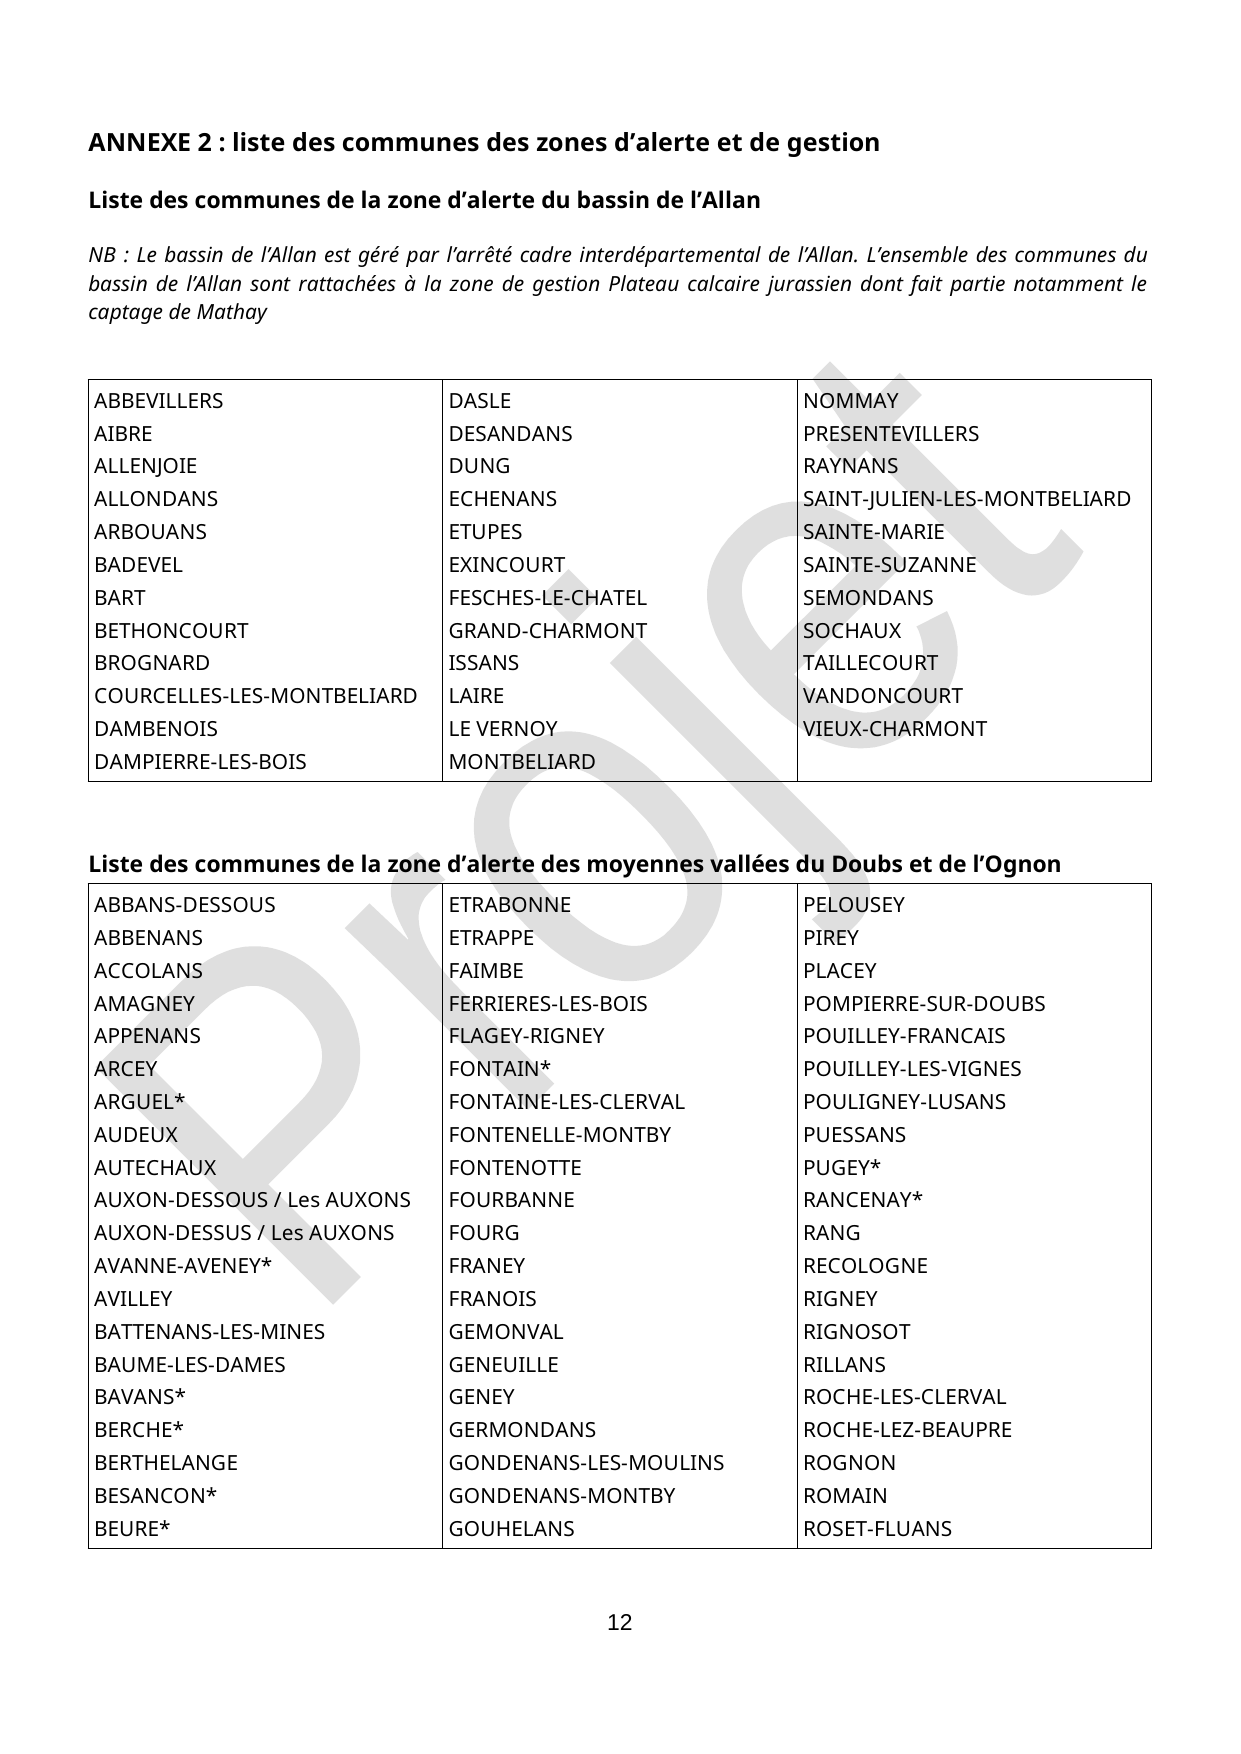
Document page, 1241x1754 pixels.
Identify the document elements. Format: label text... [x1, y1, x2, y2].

table_header NOMMAY PRESENTEVILLERS RAYNANS SAINT-JULIEN-LES-MONTBELIARD SAINTE-MARIE SAINTE-SUZANNE SEMONDANS SOCHAUX TAILLECOURT VANDONCOURT VIEUX-CHARMONT [798, 380, 1151, 781]
table_header ABBANS-DESSOUS ABBENANS ACCOLANS AMAGNEY APPENANS ARCEY ARGUEL* AUDEUX AUTECHAUX AUXON-DESSOUS / Les AUXONS AUXON-DESSUS / Les AUXONS AVANNE-AVENEY* AVILLEY BATTENANS-LES-MINES BAUME-LES-DAMES BAVANS* BERCHE* BERTHELANGE BESANCON* BEURE* [89, 884, 442, 1548]
text NB : Le bassin de l’Allan est géré par l’arrêté cadre interdépartemental de l’Allan. L’ensemble des communes du bassin de l’Allan sont rattachées à la zone de gestion Plateau calcaire jurassien dont fait partie notamment le captage de Mathay [88, 240, 1152, 326]
text Liste des communes de la zone d’alerte du bassin de l’Allan [88, 184, 1152, 215]
text Liste des communes de la zone d’alerte des moyennes vallées du Doubs et de l’Ognon [88, 848, 488, 879]
text Liste des communes de la zone d’alerte des moyennes vallées du Doubs et de l’Ognon [848, 848, 1152, 879]
text Liste des communes de la zone d’alerte des moyennes vallées du Doubs et de l’Ognon [517, 848, 685, 879]
table_header ABBEVILLERS AIBRE ALLENJOIE ALLONDANS ARBOUANS BADEVEL BART BETHONCOURT BROGNARD COURCELLES-LES-MONTBELIARD DAMBENOIS DAMPIERRE-LES-BOIS [89, 380, 442, 781]
text ANNEXE 2 : liste des communes des zones d’alerte et de gestion [88, 125, 1152, 159]
table_header DASLE DESANDANS DUNG ECHENANS ETUPES EXINCOURT FESCHES-LE-CHATEL GRAND-CHARMONT ISSANS LAIRE LE VERNOY MONTBELIARD [443, 380, 797, 781]
table_header ETRABONNE ETRAPPE FAIMBE FERRIERES-LES-BOIS FLAGEY-RIGNEY FONTAIN* FONTAINE-LES-CLERVAL FONTENELLE-MONTBY FONTENOTTE FOURBANNE FOURG FRANEY FRANOIS GEMONVAL GENEUILLE GENEY GERMONDANS GONDENANS-LES-MOULINS GONDENANS-MONTBY GOUHELANS GRANDFONTAINE GROSBOIS HUANNE-MONTMARTIN HYEVRE-MAGNY HYEVRE-PAROISSE JALLERANGE L'ECOUVOTTE L'HOPITAL-SAINT-LIEFFROY L'ISLE-SUR-LE-DOUBS LA BRETENIERE LA PRETIERE LA TOUR-DE-SCAY LA VEZE* LAISSEY LANTENNE-VERTIERE LARNOD* LAVERNAY LE MOUTHEROT LE PUY LONGEVELLE-SUR-DOUBS LOUGRES LUXIOL MANCENANS MARCHAUX MARVELISE MAZEROLLES-LE-SALIN MEDIERE MERCEY-LE-GRAND MEREY-VIEILLEY MESANDANS MISEREY-SALINES MONCEY MONCLEY MONDON MONTAGNEY-SERVIGNEY MONTENOIS MONTFAUCON* MONTFERRAND-LE-CHATEAU MONTUSSAINT MORRE* NANS NOIRONTE NOVILLARS OLLANS ONANS OSSELLE – ROUTELLE OUGNEY-DOUVOT PALISE [443, 884, 797, 1548]
table_header PELOUSEY PIREY PLACEY POMPIERRE-SUR-DOUBS POUILLEY-FRANCAIS POUILLEY-LES-VIGNES POULIGNEY-LUSANS PUESSANS PUGEY* RANCENAY* RANG RECOLOGNE RIGNEY RIGNOSOT RILLANS ROCHE-LES-CLERVAL ROCHE-LEZ-BEAUPRE ROGNON ROMAIN ROSET-FLUANS [798, 884, 1151, 1548]
text Liste des communes de la zone d’alerte des moyennes vallées du Doubs et de l’Ognon [714, 848, 823, 879]
